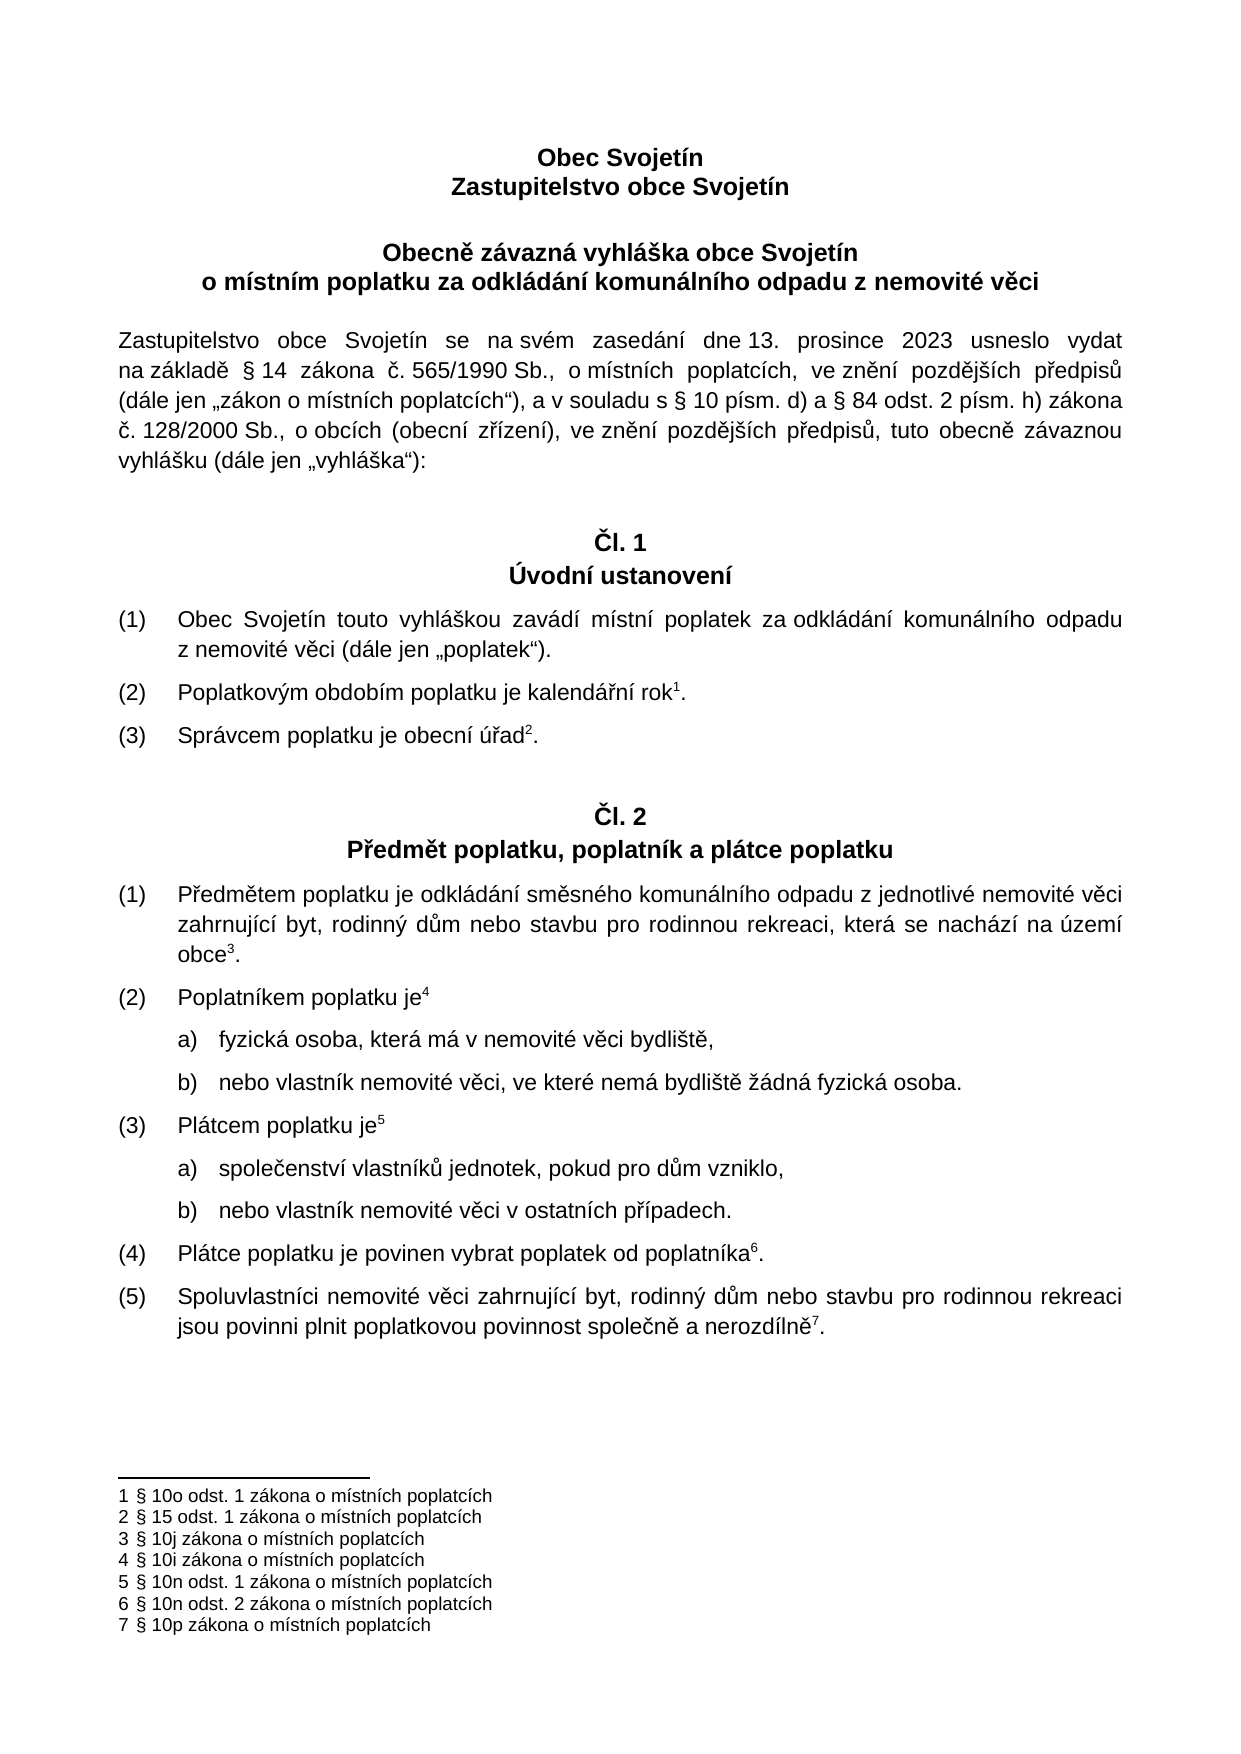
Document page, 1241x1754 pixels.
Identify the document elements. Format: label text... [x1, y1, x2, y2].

list § 10p zákona o místních poplatcích [118, 1614, 1122, 1635]
subtitle Obecně závazná vyhláška obce Svojetín o místním poplatku za odkládání komunálního odpadu z nemovité věci [118, 238, 1122, 295]
subtitle Čl. 1 Úvodní ustanovení [118, 528, 1122, 589]
list Poplatkovým obdobím poplatku je kalendářní rok. [118, 679, 1122, 706]
list fyzická osoba, která má v nemovité věci bydliště, [177, 1026, 1122, 1053]
list Plátcem poplatku je [118, 1112, 1122, 1138]
list Správcem poplatku je obecní úřad. [118, 722, 1122, 748]
list § 15 odst. 1 zákona o místních poplatcích [118, 1506, 1122, 1528]
list Předmětem poplatku je odkládání směsného komunálního odpadu z jednotlivé nemovité věci zahrnující byt, rodinný dům nebo stavbu pro rodinnou rekreaci, která se nachází na území obce. [118, 881, 1122, 967]
list § 10n odst. 2 zákona o místních poplatcích [118, 1592, 1122, 1614]
title Obec Svojetín Zastupitelstvo obce Svojetín [118, 143, 1122, 201]
list § 10o odst. 1 zákona o místních poplatcích [118, 1484, 1122, 1506]
list společenství vlastníků jednotek, pokud pro dům vzniklo, [177, 1154, 1122, 1181]
subtitle Čl. 2 Předmět poplatku, poplatník a plátce poplatku [118, 802, 1122, 864]
list nebo vlastník nemovité věci, ve které nemá bydliště žádná fyzická osoba. [177, 1069, 1122, 1096]
list § 10i zákona o místních poplatcích [118, 1549, 1122, 1571]
list § 10j zákona o místních poplatcích [118, 1528, 1122, 1549]
list § 10n odst. 1 zákona o místních poplatcích [118, 1571, 1122, 1592]
text Zastupitelstvo obce Svojetín se na svém zasedání dne 13. prosince 2023 usneslo vydat na základě § 14 zákona č. 565/1990 Sb., o místních poplatcích, ve znění pozdějších předpisů (dále jen „zákon o místních poplatcích“), a v souladu s § 10 písm. d) a § 84 odst. 2 písm. h) zákona č. 128/2000 Sb., o obcích (obecní zřízení), ve znění pozdějších předpisů, tuto obecně závaznou vyhlášku (dále jen „vyhláška“): [118, 327, 1122, 474]
list Obec Svojetín touto vyhláškou zavádí místní poplatek za odkládání komunálního odpadu z nemovité věci (dále jen „poplatek“). [118, 606, 1122, 663]
list Poplatníkem poplatku je [118, 984, 1122, 1010]
list Plátce poplatku je povinen vybrat poplatek od poplatníka. [118, 1240, 1122, 1266]
list Spoluvlastníci nemovité věci zahrnující byt, rodinný dům nebo stavbu pro rodinnou rekreaci jsou povinni plnit poplatkovou povinnost společně a nerozdílně. [118, 1283, 1122, 1339]
list nebo vlastník nemovité věci v ostatních případech. [177, 1197, 1122, 1224]
